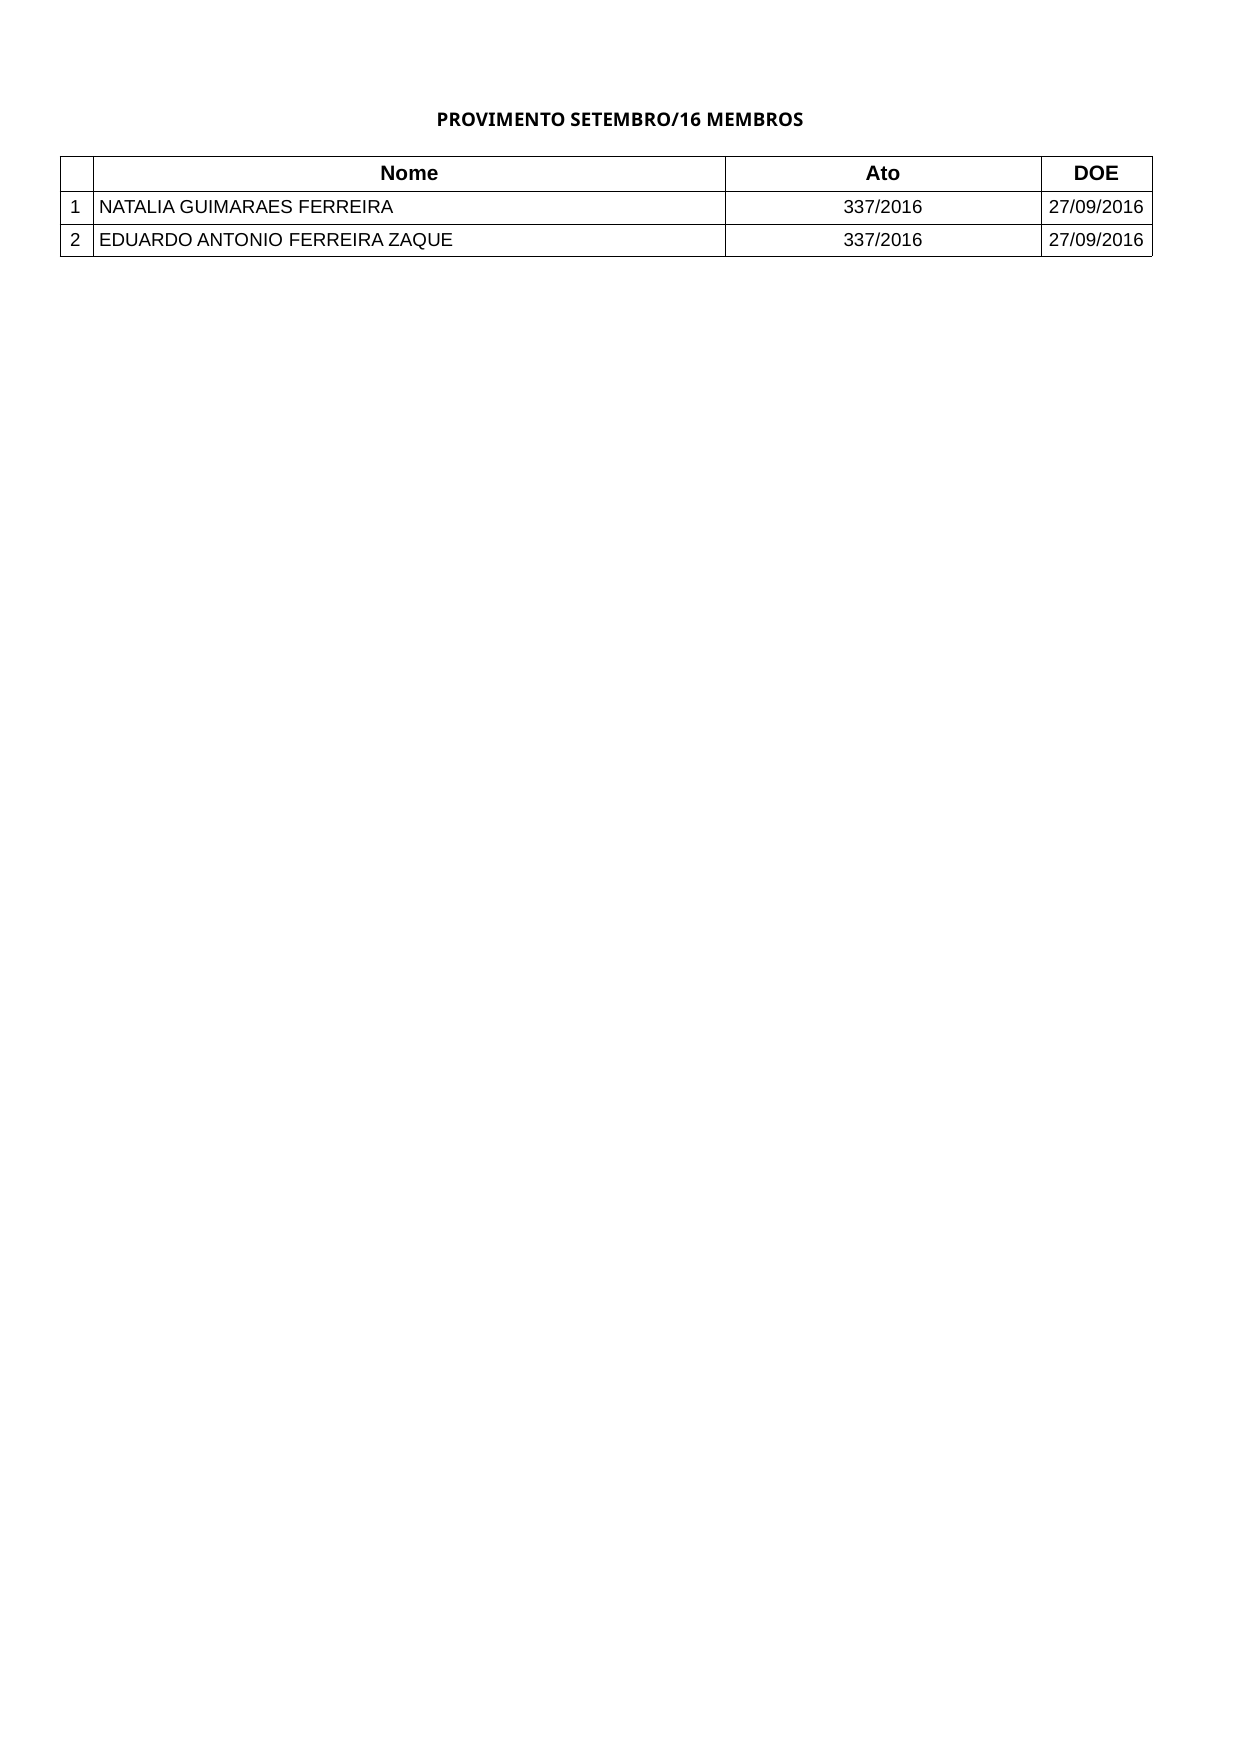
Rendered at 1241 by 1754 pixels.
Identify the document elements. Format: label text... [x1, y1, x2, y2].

table_header Nome [94, 157, 725, 191]
table_cell NATALIA GUIMARAES FERREIRA [94, 192, 725, 223]
table_cell 337/2016 [726, 192, 1041, 223]
table_cell 337/2016 [726, 225, 1041, 256]
table_cell 2 [61, 225, 93, 256]
table_header DOE [1042, 157, 1152, 191]
table_cell 27/09/2016 [1042, 225, 1152, 256]
table_cell EDUARDO ANTONIO FERREIRA ZAQUE [94, 225, 725, 256]
table_cell 27/09/2016 [1042, 192, 1152, 223]
table_header Ato [726, 157, 1041, 191]
table_header [61, 157, 93, 191]
text PROVIMENTO SETEMBRO/16 MEMBROS [59, 106, 1181, 132]
table_cell 1 [61, 192, 93, 223]
